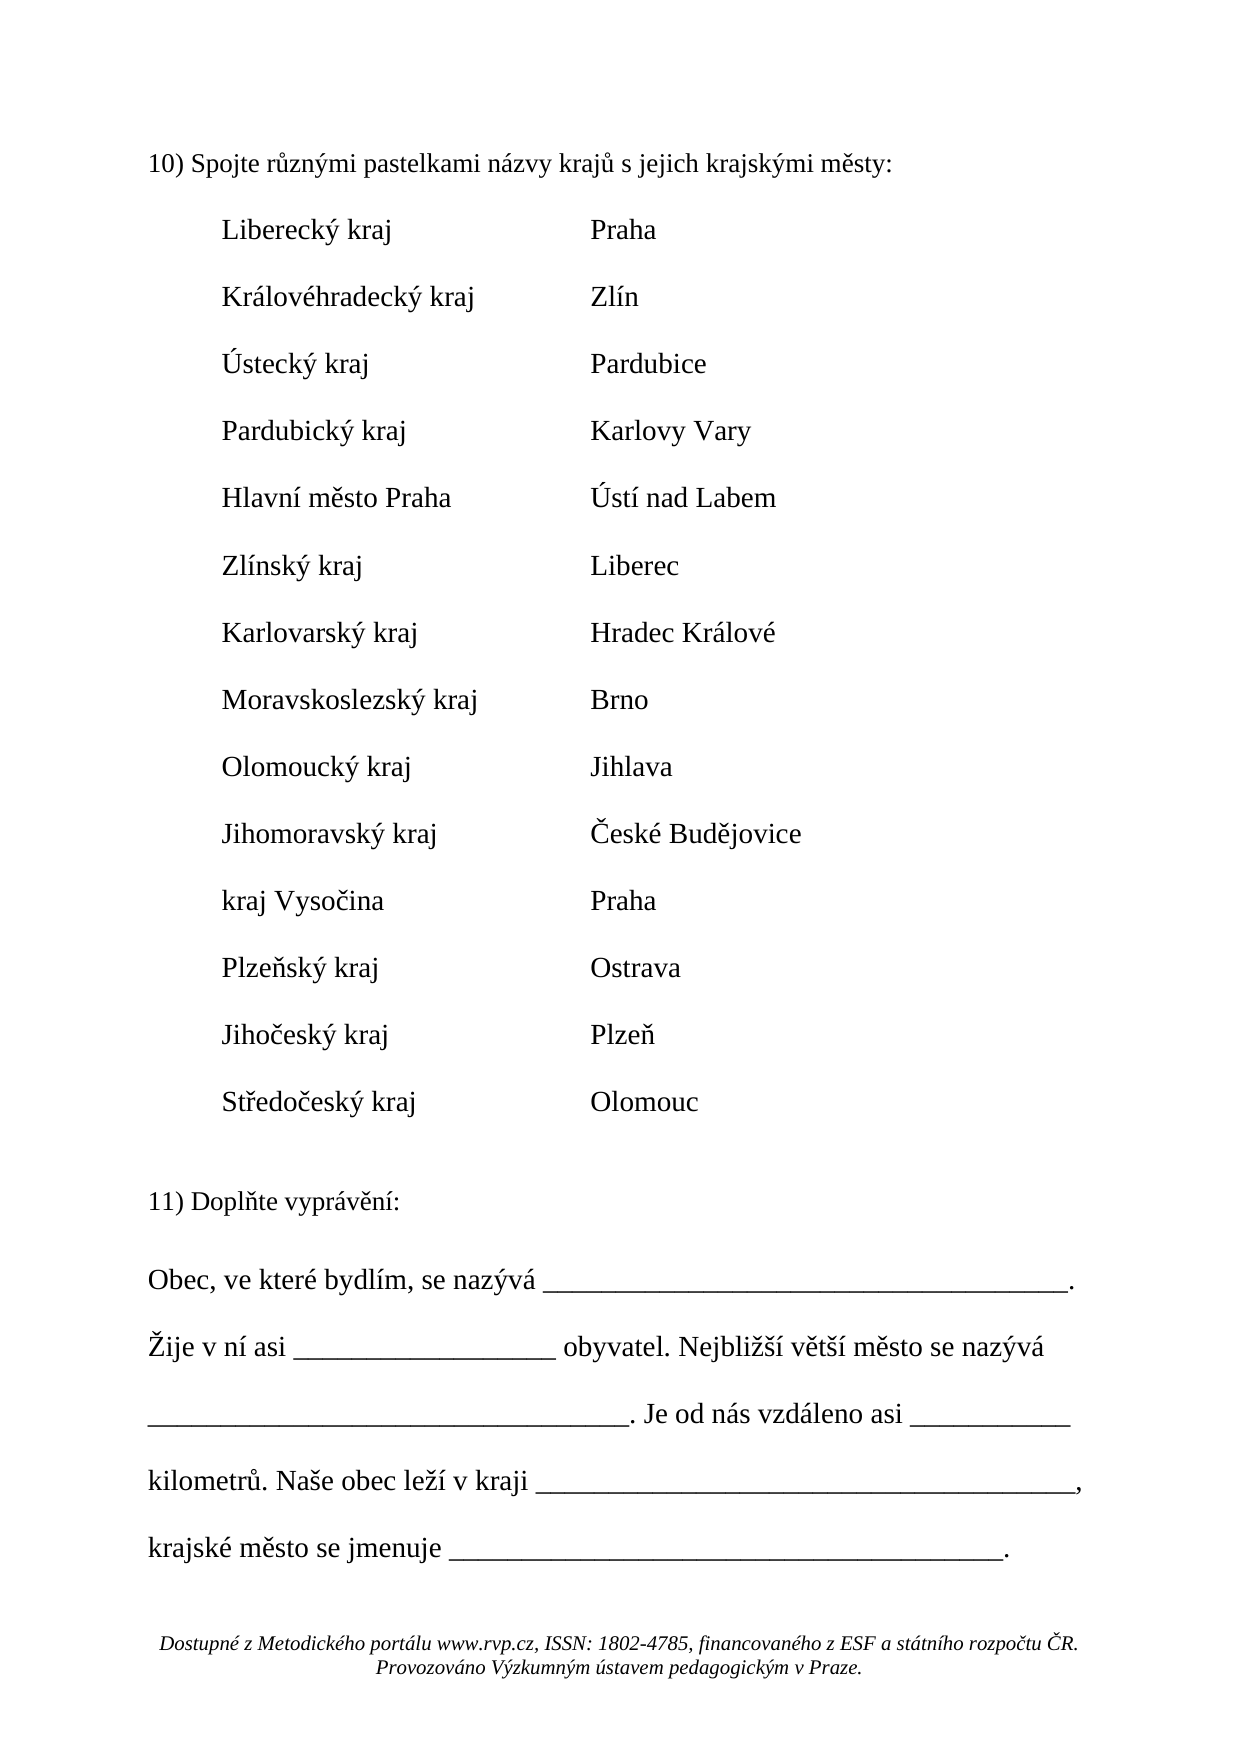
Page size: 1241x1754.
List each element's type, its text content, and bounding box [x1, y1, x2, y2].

text Žije v ní asi __________________ obyvatel. Nejbližší větší město se nazývá [148, 1329, 1092, 1363]
text 10) Spojte různými pastelkami názvy krajů s jejich krajskými městy: [148, 148, 1092, 179]
text kilometrů. Naše obec leží v kraji _____________________________________, [148, 1463, 1092, 1497]
text krajské město se jmenuje ______________________________________. [148, 1531, 1092, 1564]
text Moravskoslezský kraj Brno [148, 682, 1092, 715]
text Královéhradecký kraj Zlín [148, 279, 1092, 313]
text Středočeský kraj Olomouc [148, 1084, 1092, 1118]
text Pardubický kraj Karlovy Vary [148, 413, 1092, 447]
text 11) Doplňte vyprávění: [148, 1185, 1092, 1216]
text Olomoucký kraj Jihlava [148, 749, 1092, 782]
text Plzeňský kraj Ostrava [148, 950, 1092, 984]
text Zlínský kraj Liberec [148, 548, 1092, 581]
text Jihomoravský kraj České Budějovice [148, 816, 1092, 849]
text Obec, ve které bydlím, se nazývá ____________________________________. [148, 1262, 1092, 1296]
text Karlovarský kraj Hradec Králové [148, 615, 1092, 648]
text kraj Vysočina Praha [148, 883, 1092, 917]
text Hlavní město Praha Ústí nad Labem [148, 481, 1092, 514]
text Liberecký kraj Praha [148, 212, 1092, 246]
text _________________________________. Je od nás vzdáleno asi ___________ [148, 1396, 1092, 1430]
text Ústecký kraj Pardubice [148, 346, 1092, 380]
text Jihočeský kraj Plzeň [148, 1017, 1092, 1051]
